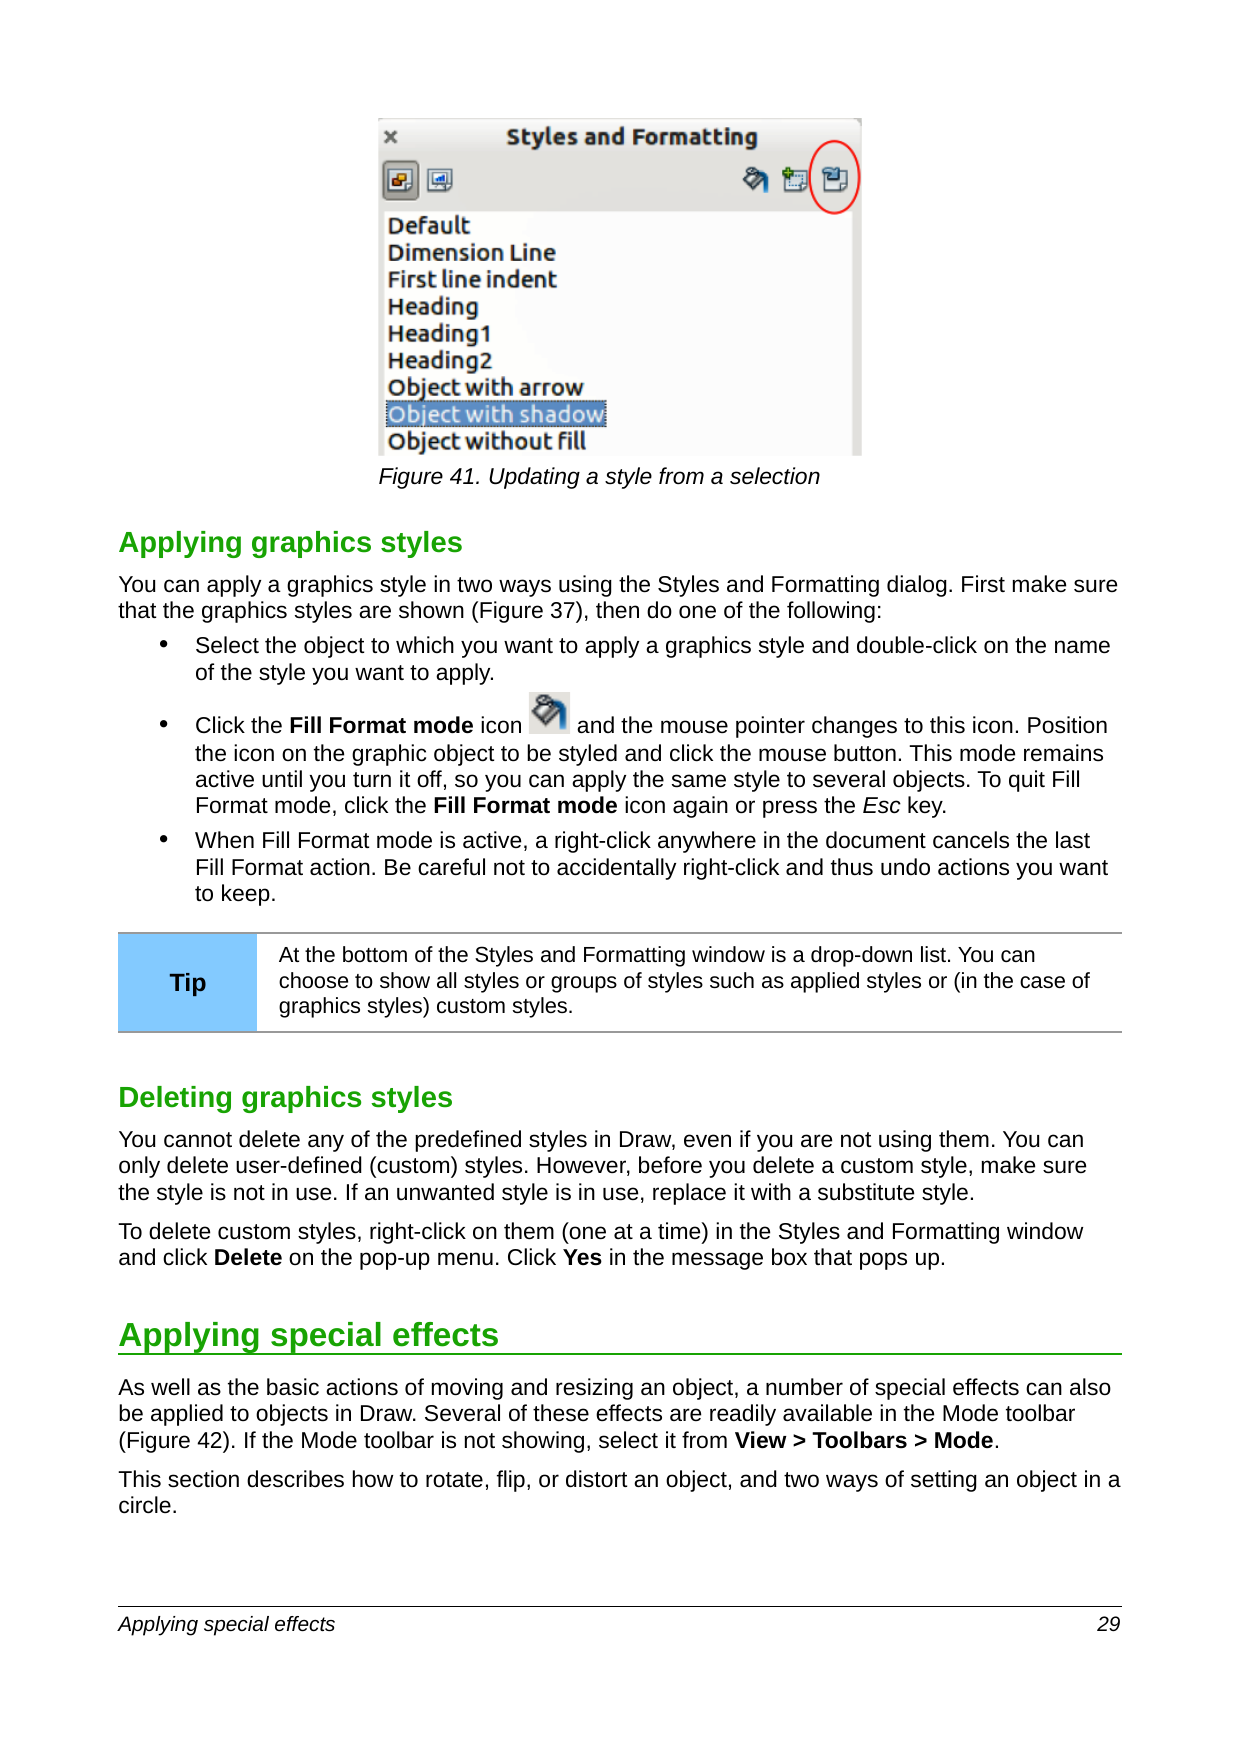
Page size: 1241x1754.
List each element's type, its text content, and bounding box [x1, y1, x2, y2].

text This section describes how to rotate, flip, or distort an object, and two ways of setting an object in a circle. [118, 1466, 1122, 1518]
picture [528, 692, 571, 734]
text Figure 41. Updating a style from a selection [378, 463, 862, 489]
text As well as the basic actions of moving and resizing an object, a number of special effects can also be applied to objects in Draw. Several of these effects are readily available in the Mode toolbar (Figure 42). If the Mode toolbar is not showing, select it from View > Toolbars > Mode. [118, 1374, 1122, 1453]
list You can apply a graphics style in two ways using the Styles and Formatting dialog. First make sure that the graphics styles are shown (Figure 37), then do one of the following: [118, 571, 1122, 624]
table_header At the bottom of the Styles and Formatting window is a drop-down list. You can choose to show all styles or groups of styles such as applied styles or (in the case of graphics styles) custom styles. [258, 934, 1122, 1031]
picture [378, 118, 863, 457]
text You cannot delete any of the predefined styles in Draw, even if you are not using them. You can only delete user-defined (custom) styles. However, before you delete a custom style, make sure the style is not in use. If an unwanted style is in use, replace it with a substitute style. [118, 1126, 1122, 1205]
list Select the object to which you want to apply a graphics style and double-click on the name of the style you want to apply. [156, 630, 1122, 686]
subtitle Applying special effects [118, 1315, 1122, 1353]
list Click the Fill Format mode icon and the mouse pointer changes to this icon. Position the icon on the graphic object to be styled and click the mouse button. This mode remains active until you turn it off, so you can apply the same style to several objects. To quit Fill Format mode, click the Fill Format mode icon again or press the Esc key. [156, 692, 1122, 819]
table_header Tip [118, 934, 257, 1031]
list When Fill Format mode is active, a right-click anywhere in the document cancels the last Fill Format action. Be careful not to accidentally right-click and thus undo actions you want to keep. [156, 825, 1122, 907]
text To delete custom styles, right-click on them (one at a time) in the Styles and Formatting window and click Delete on the pop-up menu. Click Yes in the message box that pops up. [118, 1218, 1122, 1270]
subtitle Applying graphics styles [118, 525, 1122, 559]
subtitle Deleting graphics styles [118, 1080, 1122, 1114]
